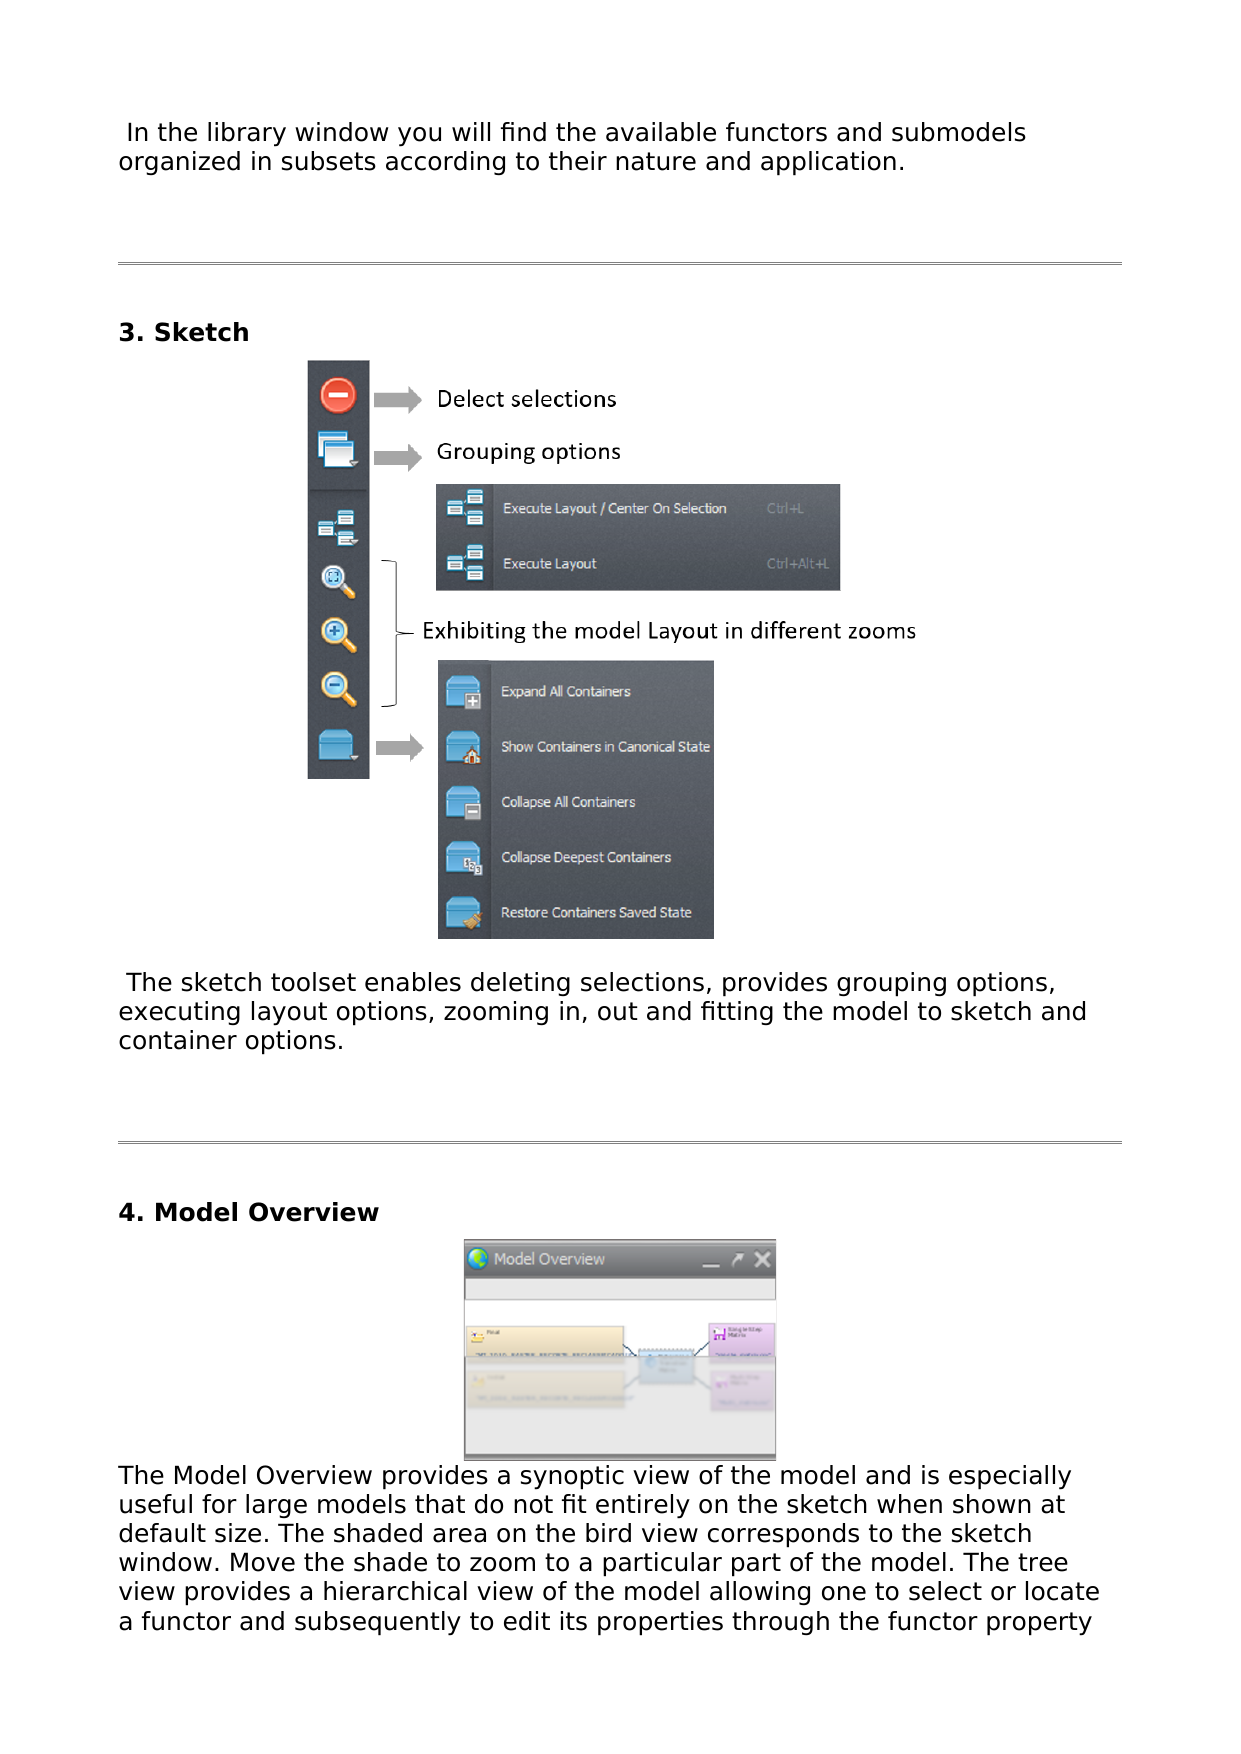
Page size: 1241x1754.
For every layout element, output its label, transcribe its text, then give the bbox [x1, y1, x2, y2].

subtitle 4. Model Overview [118, 1198, 1122, 1227]
text The sketch toolset enables deleting selections, provides grouping options, executing layout options, zooming in, out and fitting the model to sketch and container options. [118, 360, 1122, 1114]
subtitle 3. Sketch [118, 319, 1122, 348]
picture [307, 360, 933, 939]
text The Model Overview provides a synoptic view of the model and is especially useful for large models that do not fit entirely on the sketch when shown at default size. The shaded area on the bird view corresponds to the sketch window. Move the shade to zoom to a particular part of the model. The tree view provides a hierarchical view of the model allowing one to select or locate a functor and subsequently to edit its properties through the functor property [118, 1239, 1122, 1636]
picture [463, 1239, 777, 1461]
text In the library window you will find the available functors and submodels organized in subsets according to their nature and application. [118, 118, 1122, 235]
